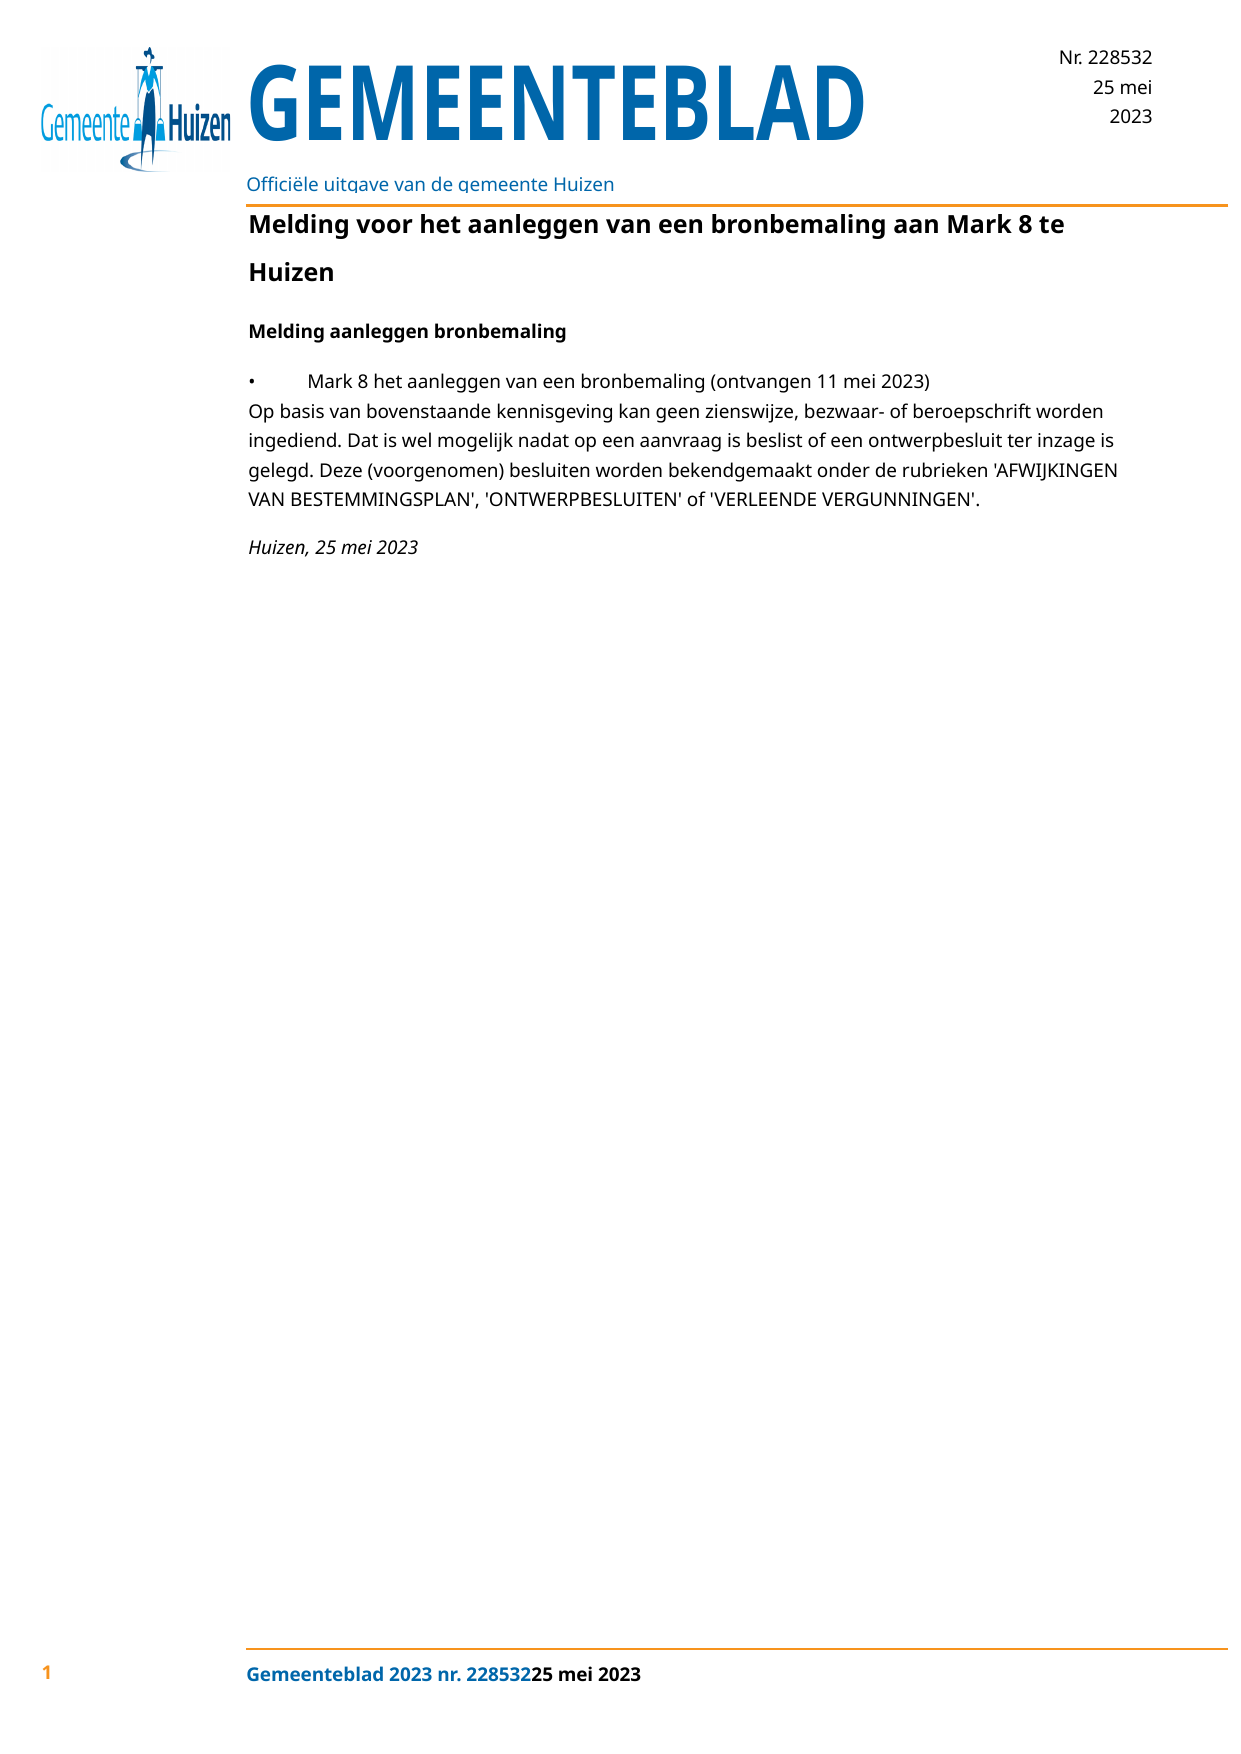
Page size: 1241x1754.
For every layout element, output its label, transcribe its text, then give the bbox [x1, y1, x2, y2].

text Melding voor het aanleggen van een bronbemaling aan Mark 8 te Huizen [248, 207, 1152, 288]
list Mark 8 het aanleggen van een bronbemaling (ontvangen 11 mei 2023) [248, 368, 1152, 394]
text Huizen, 25 mei 2023 [248, 534, 1152, 560]
text Op basis van bovenstaande kennisgeving kan geen zienswijze, bezwaar- of beroepschrift worden ingediend. Dat is wel mogelijk nadat op een aanvraag is beslist of een ontwerpbesluit ter inzage is gelegd. Deze (voorgenomen) besluiten worden bekendgemaakt onder de rubrieken 'AFWIJKINGEN VAN BESTEMMINGSPLAN', 'ONTWERPBESLUITEN' of 'VERLEENDE VERGUNNINGEN'. [248, 398, 1152, 512]
picture [41, 47, 231, 172]
text Melding aanleggen bronbemaling [248, 318, 1152, 344]
